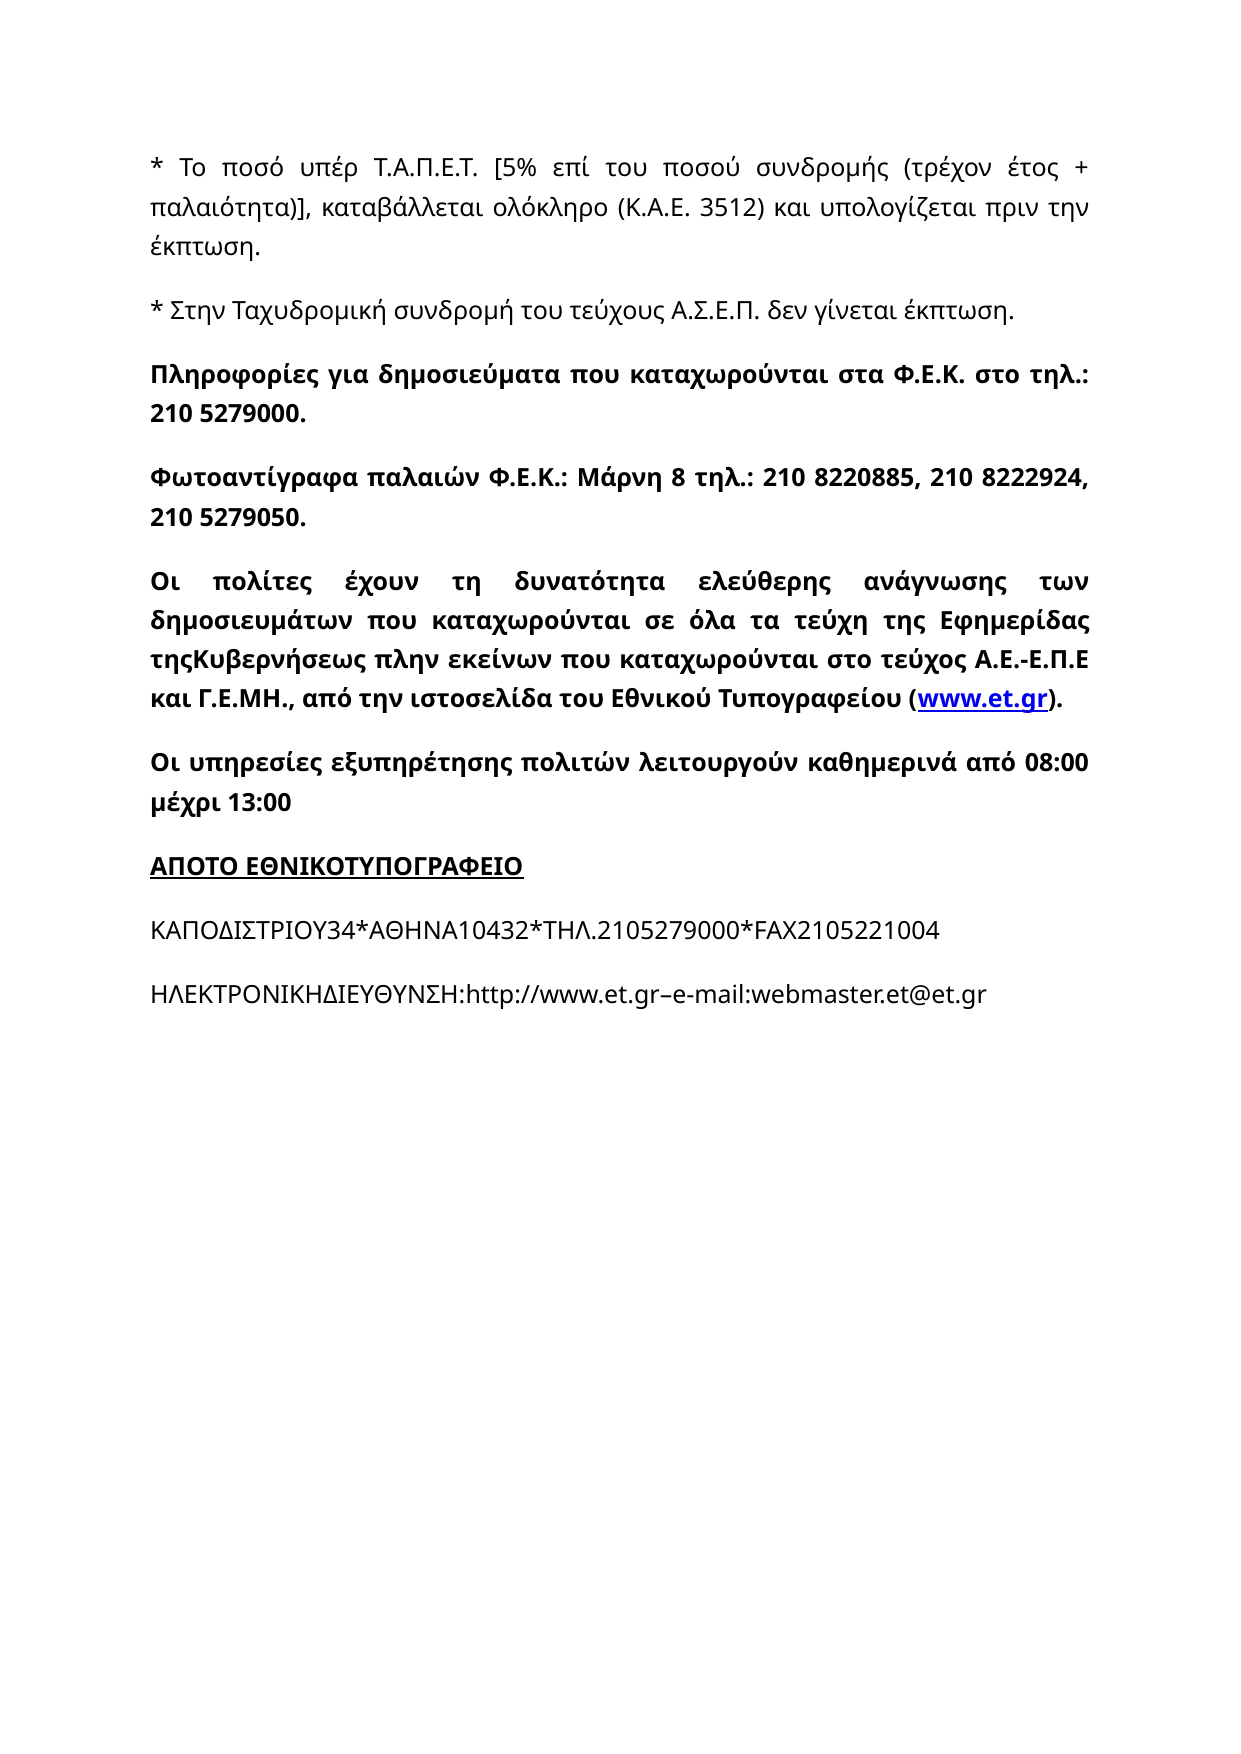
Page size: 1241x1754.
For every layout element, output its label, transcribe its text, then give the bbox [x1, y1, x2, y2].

text ΑΠΟΤΟ ΕΘΝΙΚΟΤΥΠΟΓΡΑΦΕΙΟ [150, 848, 1090, 882]
text ΚΑΠΟΔΙΣΤΡΙΟΥ34*ΑΘΗΝΑ10432*ΤΗΛ.2105279000*FAX2105221004 [150, 912, 1090, 947]
text * Το ποσό υπέρ Τ.Α.Π.Ε.Τ. [5% επί του ποσού συνδρομής (τρέχον έτος + παλαιότητα)], καταβάλλεται ολόκληρο (Κ.Α.Ε. 3512) και υπολογίζεται πριν την έκπτωση. [150, 150, 1090, 262]
text Πληροφορίες για δημοσιεύματα που καταχωρούνται στα Φ.Ε.Κ. στο τηλ.: 210 5279000. [150, 357, 1090, 430]
text Οι πολίτες έχουν τη δυνατότητα ελεύθερης ανάγνωσης των δημοσιευμάτων που καταχωρούνται σε όλα τα τεύχη της Εφημερίδας τηςΚυβερνήσεως πλην εκείνων που καταχωρούνται στο τεύχος Α.Ε.-Ε.Π.Ε και Γ.Ε.ΜΗ., από την ιστοσελίδα του Εθνικού Τυπογραφείου (www.et.gr). [150, 563, 1090, 715]
text * Στην Ταχυδρομική συνδρομή του τεύχους Α.Σ.Ε.Π. δεν γίνεται έκπτωση. [150, 292, 1090, 327]
text ΗΛΕΚΤΡΟΝΙΚΗΔΙΕΥΘΥΝΣΗ:http://www.et.gr–e-mail:webmaster.et@et.gr [150, 977, 1090, 1011]
text Οι υπηρεσίες εξυπηρέτησης πολιτών λειτουργούν καθημερινά από 08:00 μέχρι 13:00 [150, 745, 1090, 818]
text Φωτοαντίγραφα παλαιών Φ.Ε.Κ.: Μάρνη 8 τηλ.: 210 8220885, 210 8222924, 210 5279050. [150, 460, 1090, 533]
